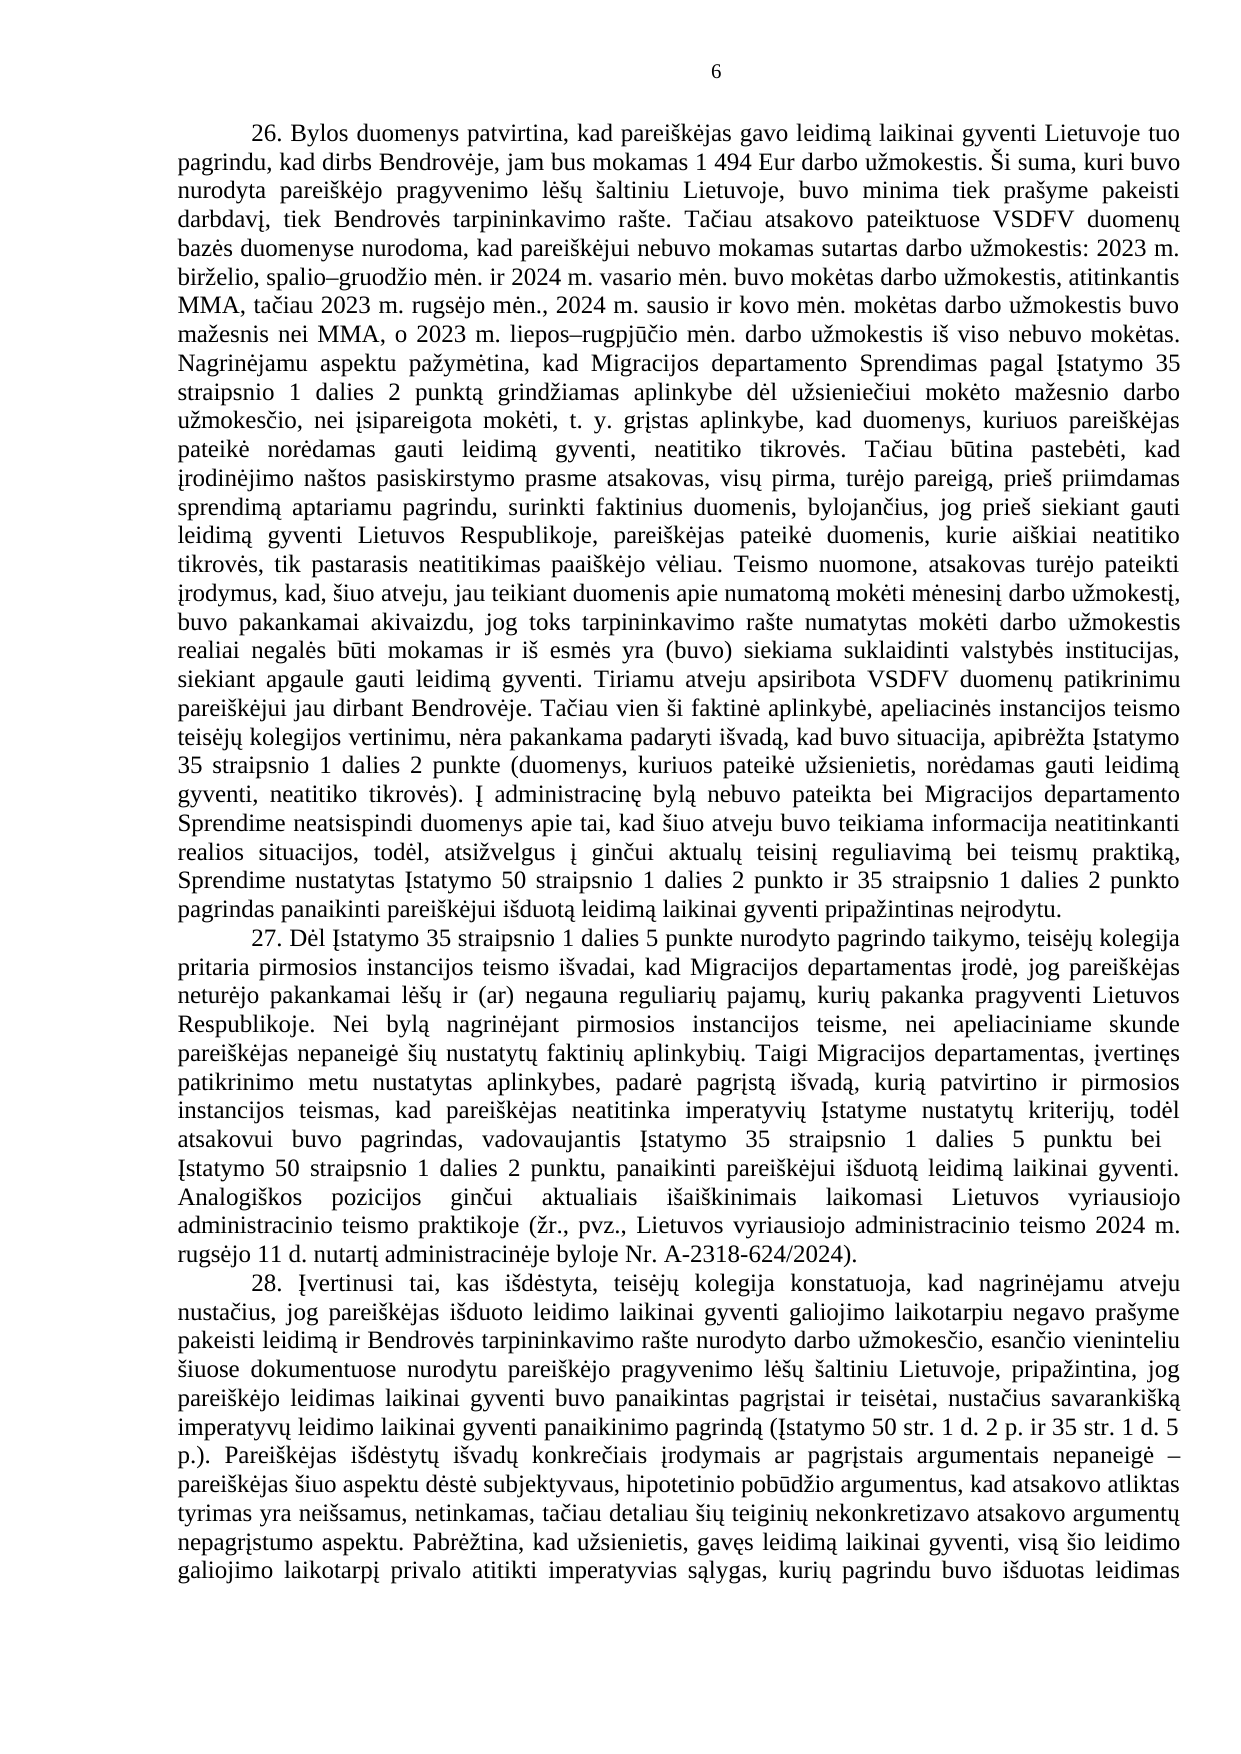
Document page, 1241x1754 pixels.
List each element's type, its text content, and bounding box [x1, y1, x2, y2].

text 28. Įvertinusi tai, kas išdėstyta, teisėjų kolegija konstatuoja, kad nagrinėjamu atveju nustačius, jog pareiškėjas išduoto leidimo laikinai gyventi galiojimo laikotarpiu negavo prašyme pakeisti leidimą ir Bendrovės tarpininkavimo rašte nurodyto darbo užmokesčio, esančio vieninteliu šiuose dokumentuose nurodytu pareiškėjo pragyvenimo lėšų šaltiniu Lietuvoje, pripažintina, jog pareiškėjo leidimas laikinai gyventi buvo panaikintas pagrįstai ir teisėtai, nustačius savarankišką imperatyvų leidimo laikinai gyventi panaikinimo pagrindą (Įstatymo 50 str. 1 d. 2 p. ir 35 str. 1 d. 5 p.). Pareiškėjas išdėstytų išvadų konkrečiais įrodymais ar pagrįstais argumentais nepaneigė – pareiškėjas šiuo aspektu dėstė subjektyvaus, hipotetinio pobūdžio argumentus, kad atsakovo atliktas tyrimas yra neišsamus, netinkamas, tačiau detaliau šių teiginių nekonkretizavo atsakovo argumentų nepagrįstumo aspektu. Pabrėžtina, kad užsienietis, gavęs leidimą laikinai gyventi, visą šio leidimo galiojimo laikotarpį privalo atitikti imperatyvias sąlygas, kurių pagrindu buvo išduotas leidimas [177, 1268, 1181, 1584]
text 27. Dėl Įstatymo 35 straipsnio 1 dalies 5 punkte nurodyto pagrindo taikymo, teisėjų kolegija pritaria pirmosios instancijos teismo išvadai, kad Migracijos departamentas įrodė, jog pareiškėjas neturėjo pakankamai lėšų ir (ar) negauna reguliarių pajamų, kurių pakanka pragyventi Lietuvos Respublikoje. Nei bylą nagrinėjant pirmosios instancijos teisme, nei apeliaciniame skunde pareiškėjas nepaneigė šių nustatytų faktinių aplinkybių. Taigi Migracijos departamentas, įvertinęs patikrinimo metu nustatytas aplinkybes, padarė pagrįstą išvadą, kurią patvirtino ir pirmosios instancijos teismas, kad pareiškėjas neatitinka imperatyvių Įstatyme nustatytų kriterijų, todėl atsakovui buvo pagrindas, vadovaujantis Įstatymo 35 straipsnio 1 dalies 5 punktu bei Įstatymo 50 straipsnio 1 dalies 2 punktu, panaikinti pareiškėjui išduotą leidimą laikinai gyventi. Analogiškos pozicijos ginčui aktualiais išaiškinimais laikomasi Lietuvos vyriausiojo administracinio teismo praktikoje (žr., pvz., Lietuvos vyriausiojo administracinio teismo 2024 m. rugsėjo 11 d. nutartį administracinėje byloje Nr. A-2318-624/2024). [177, 923, 1181, 1268]
text 26. Bylos duomenys patvirtina, kad pareiškėjas gavo leidimą laikinai gyventi Lietuvoje tuo pagrindu, kad dirbs Bendrovėje, jam bus mokamas 1 494 Eur darbo užmokestis. Ši suma, kuri buvo nurodyta pareiškėjo pragyvenimo lėšų šaltiniu Lietuvoje, buvo minima tiek prašyme pakeisti darbdavį, tiek Bendrovės tarpininkavimo rašte. Tačiau atsakovo pateiktuose VSDFV duomenų bazės duomenyse nurodoma, kad pareiškėjui nebuvo mokamas sutartas darbo užmokestis: 2023 m. birželio, spalio–gruodžio mėn. ir 2024 m. vasario mėn. buvo mokėtas darbo užmokestis, atitinkantis MMA, tačiau 2023 m. rugsėjo mėn., 2024 m. sausio ir kovo mėn. mokėtas darbo užmokestis buvo mažesnis nei MMA, o 2023 m. liepos–rugpjūčio mėn. darbo užmokestis iš viso nebuvo mokėtas. Nagrinėjamu aspektu pažymėtina, kad Migracijos departamento Sprendimas pagal Įstatymo 35 straipsnio 1 dalies 2 punktą grindžiamas aplinkybe dėl užsieniečiui mokėto mažesnio darbo užmokesčio, nei įsipareigota mokėti, t. y. grįstas aplinkybe, kad duomenys, kuriuos pareiškėjas pateikė norėdamas gauti leidimą gyventi, neatitiko tikrovės. Tačiau būtina pastebėti, kad įrodinėjimo naštos pasiskirstymo prasme atsakovas, visų pirma, turėjo pareigą, prieš priimdamas sprendimą aptariamu pagrindu, surinkti faktinius duomenis, bylojančius, jog prieš siekiant gauti leidimą gyventi Lietuvos Respublikoje, pareiškėjas pateikė duomenis, kurie aiškiai neatitiko tikrovės, tik pastarasis neatitikimas paaiškėjo vėliau. Teismo nuomone, atsakovas turėjo pateikti įrodymus, kad, šiuo atveju, jau teikiant duomenis apie numatomą mokėti mėnesinį darbo užmokestį, buvo pakankamai akivaizdu, jog toks tarpininkavimo rašte numatytas mokėti darbo užmokestis realiai negalės būti mokamas ir iš esmės yra (buvo) siekiama suklaidinti valstybės institucijas, siekiant apgaule gauti leidimą gyventi. Tiriamu atveju apsiribota VSDFV duomenų patikrinimu pareiškėjui jau dirbant Bendrovėje. Tačiau vien ši faktinė aplinkybė, apeliacinės instancijos teismo teisėjų kolegijos vertinimu, nėra pakankama padaryti išvadą, kad buvo situacija, apibrėžta Įstatymo 35 straipsnio 1 dalies 2 punkte (duomenys, kuriuos pateikė užsienietis, norėdamas gauti leidimą gyventi, neatitiko tikrovės). Į administracinę bylą nebuvo pateikta bei Migracijos departamento Sprendime neatsispindi duomenys apie tai, kad šiuo atveju buvo teikiama informacija neatitinkanti realios situacijos, todėl, atsižvelgus į ginčui aktualų teisinį reguliavimą bei teismų praktiką, Sprendime nustatytas Įstatymo 50 straipsnio 1 dalies 2 punkto ir 35 straipsnio 1 dalies 2 punkto pagrindas panaikinti pareiškėjui išduotą leidimą laikinai gyventi pripažintinas neįrodytu. [177, 118, 1181, 923]
